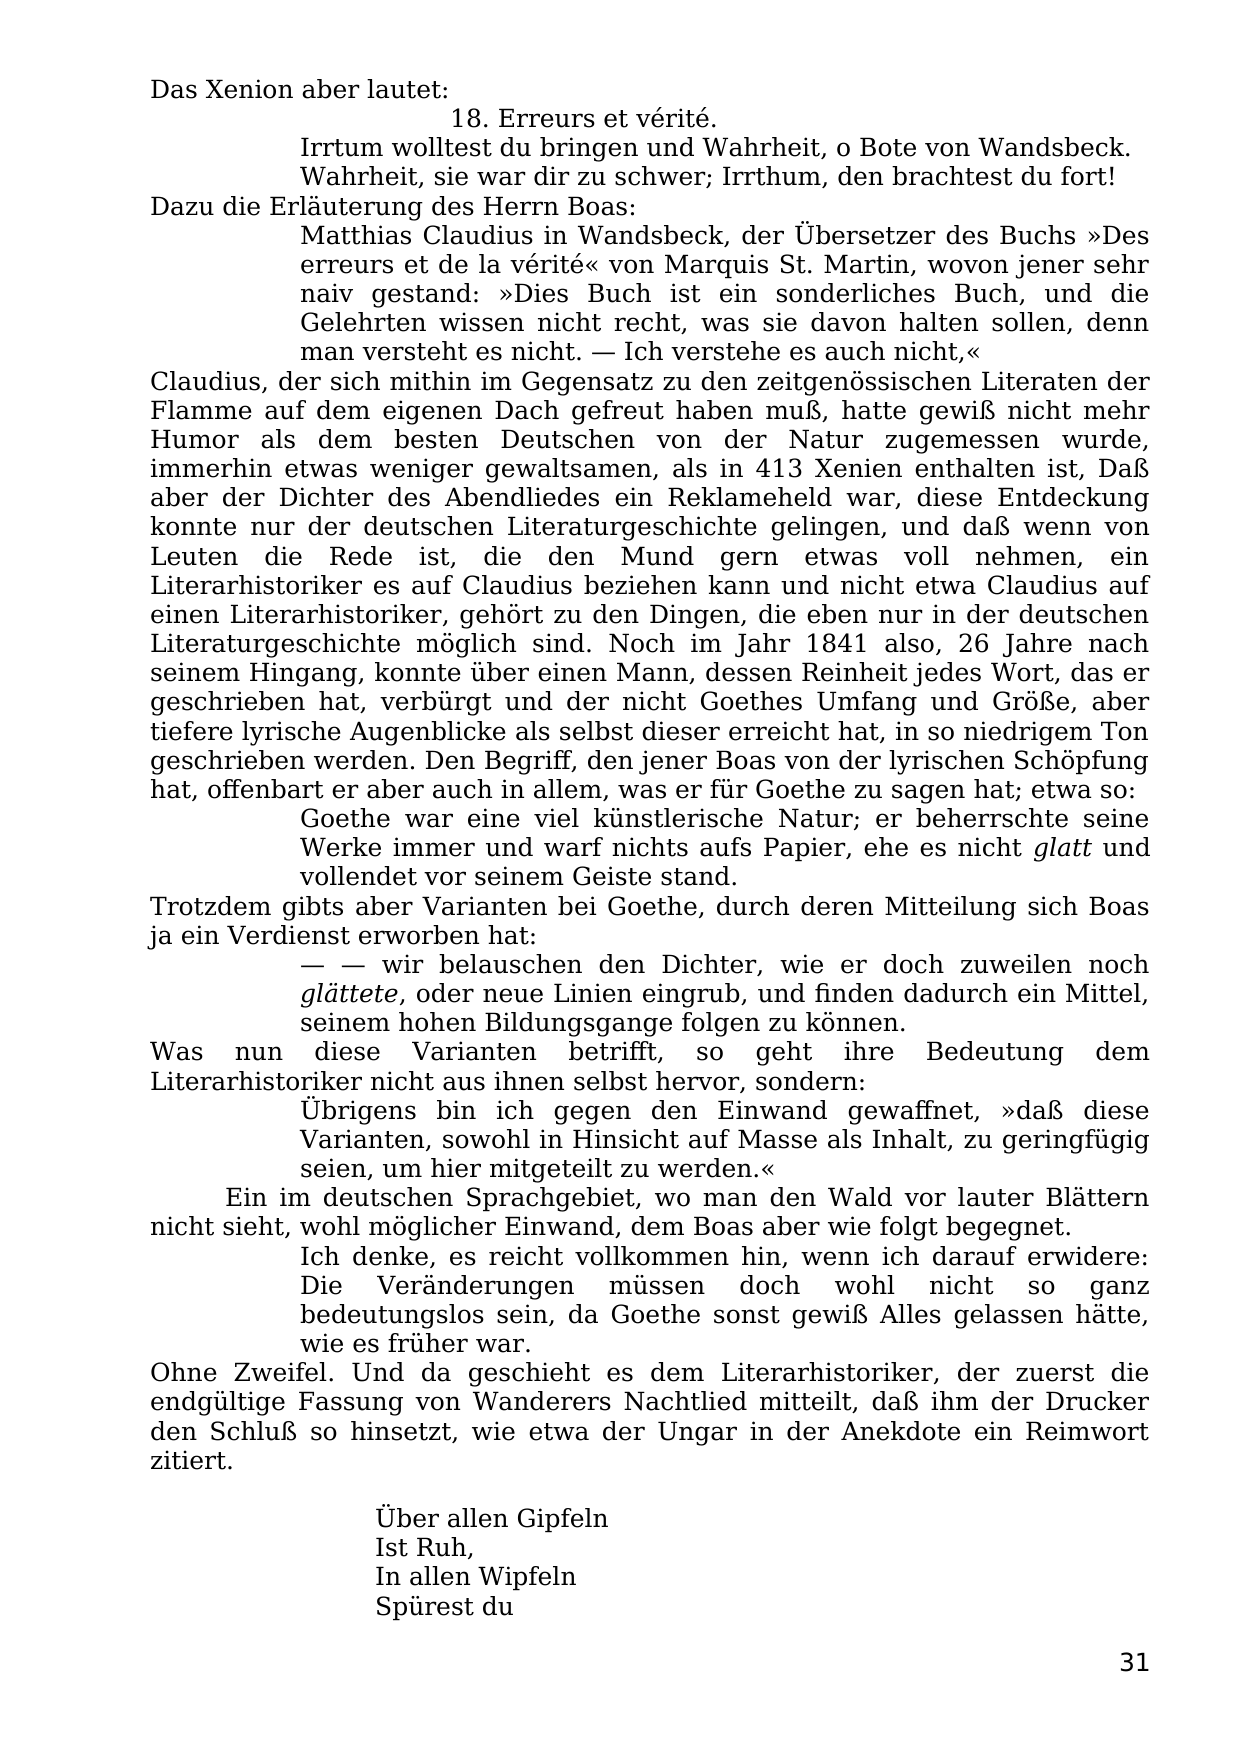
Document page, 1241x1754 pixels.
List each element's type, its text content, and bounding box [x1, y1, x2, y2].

text Trotzdem gibts aber Varianten bei Goethe, durch deren Mitteilung sich Boas ja ein Verdienst erworben hat: [150, 892, 1151, 950]
text Das Xenion aber lautet: [150, 75, 1151, 104]
text Irrtum wolltest du bringen und Wahrheit, o Bote von Wandsbeck. [300, 133, 1151, 162]
text Über allen Gipfeln [300, 1504, 1151, 1533]
text Übrigens bin ich gegen den Einwand gewaffnet, »daß diese Varianten, sowohl in Hinsicht auf Masse als Inhalt, zu geringfügig seien, um hier mitgeteilt zu werden.« [300, 1096, 1151, 1183]
text Spürest du [300, 1592, 1151, 1621]
text In allen Wipfeln [300, 1562, 1151, 1592]
text — — wir belauschen den Dichter, wie er doch zuweilen noch glättete, oder neue Linien eingrub, und finden dadurch ein Mittel, seinem hohen Bildungsgange folgen zu können. [300, 950, 1151, 1037]
text Ich denke, es reicht vollkommen hin, wenn ich darauf erwidere: Die Veränderungen müssen doch wohl nicht so ganz bedeutungslos sein, da Goethe sonst gewiß Alles gelassen hätte, wie es früher war. [300, 1242, 1151, 1358]
text Ohne Zweifel. Und da geschieht es dem Literarhistoriker, der zuerst die endgültige Fassung von Wanderers Nachtlied mitteilt, daß ihm der Drucker den Schluß so hinsetzt, wie etwa der Ungar in der Anekdote ein Reimwort zitiert. [150, 1358, 1151, 1475]
text Matthias Claudius in Wandsbeck, der Übersetzer des Buchs »Des erreurs et de la vérité« von Marquis St. Martin, wovon jener sehr naiv gestand: »Dies Buch ist ein sonderliches Buch, und die Gelehrten wissen nicht recht, was sie davon halten sollen, denn man versteht es nicht. — Ich verstehe es auch nicht,« [300, 221, 1151, 367]
text 18. Erreurs et vérité. [300, 104, 1151, 133]
text Claudius, der sich mithin im Gegensatz zu den zeitgenössischen Literaten der Flamme auf dem eigenen Dach gefreut haben muß, hatte gewiß nicht mehr Humor als dem besten Deutschen von der Natur zugemessen wurde, immerhin etwas weniger gewaltsamen, als in 413 Xenien enthalten ist, Daß aber der Dichter des Abendliedes ein Reklameheld war, diese Entdeckung konnte nur der deutschen Literaturgeschichte gelingen, und daß wenn von Leuten die Rede ist, die den Mund gern etwas voll nehmen, ein Literarhistoriker es auf Claudius beziehen kann und nicht etwa Claudius auf einen Literarhistoriker, gehört zu den Dingen, die eben nur in der deutschen Literaturgeschichte möglich sind. Noch im Jahr 1841 also, 26 Jahre nach seinem Hingang, konnte über einen Mann, dessen Reinheit jedes Wort, das er geschrieben hat, verbürgt und der nicht Goethes Umfang und Größe, aber tiefere lyrische Augenblicke als selbst dieser erreicht hat, in so niedrigem Ton geschrieben werden. Den Begriff, den jener Boas von der lyrischen Schöpfung hat, offenbart er aber auch in allem, was er für Goethe zu sagen hat; etwa so: [150, 367, 1151, 804]
text Ein im deutschen Sprachgebiet, wo man den Wald vor lauter Blättern nicht sieht, wohl möglicher Einwand, dem Boas aber wie folgt begegnet. [150, 1183, 1151, 1242]
text Ist Ruh, [300, 1533, 1151, 1562]
text Was nun diese Varianten betrifft, so geht ihre Bedeutung dem Literarhistoriker nicht aus ihnen selbst hervor, sondern: [150, 1037, 1151, 1096]
text Dazu die Erläuterung des Herrn Boas: [150, 192, 1151, 221]
text Goethe war eine viel künstlerische Natur; er beherrschte seine Werke immer und warf nichts aufs Papier, ehe es nicht glatt und vollendet vor seinem Geiste stand. [300, 804, 1151, 892]
text Wahrheit, sie war dir zu schwer; Irrthum, den brachtest du fort! [300, 162, 1151, 192]
